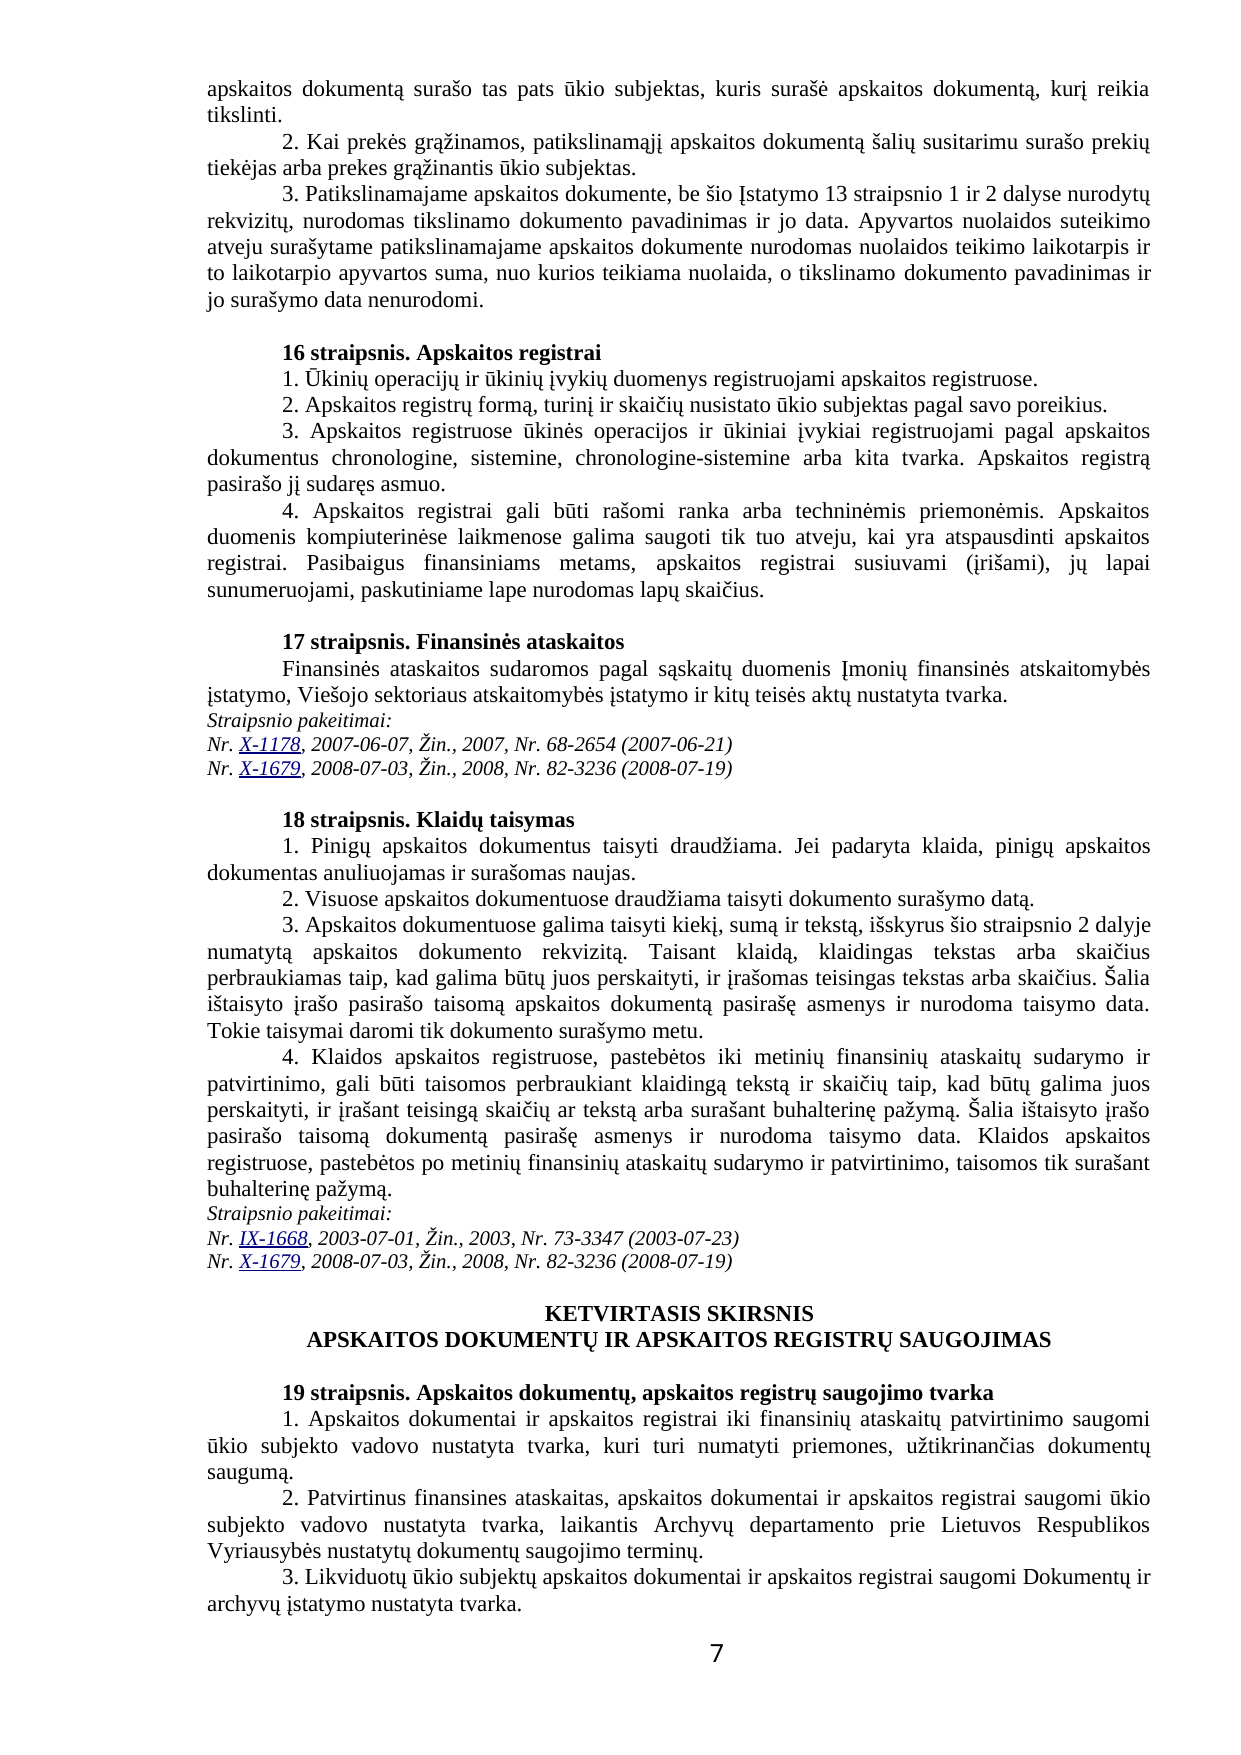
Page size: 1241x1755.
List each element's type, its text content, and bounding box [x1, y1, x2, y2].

text 3. Apskaitos registruose ūkinės operacijos ir ūkiniai įvykiai registruojami pagal apskaitos dokumentus chronologine, sistemine, chronologine-sistemine arba kita tvarka. Apskaitos registrą pasirašo jį sudaręs asmuo. [207, 418, 1152, 497]
text 1. Pinigų apskaitos dokumentus taisyti draudžiama. Jei padaryta klaida, pinigų apskaitos dokumentas anuliuojamas ir surašomas naujas. [207, 832, 1152, 885]
text 2. Patvirtinus finansines ataskaitas, apskaitos dokumentai ir apskaitos registrai saugomi ūkio subjekto vadovo nustatyta tvarka, laikantis Archyvų departamento prie Lietuvos Respublikos Vyriausybės nustatytų dokumentų saugojimo terminų. [207, 1484, 1152, 1563]
text 2. Kai prekės grąžinamos, patikslinamąjį apskaitos dokumentą šalių susitarimu surašo prekių tiekėjas arba prekes grąžinantis ūkio subjektas. [207, 128, 1152, 180]
text 16 straipsnis. Apskaitos registrai [207, 338, 1152, 365]
text Nr. X-1679, 2008-07-03, Žin., 2008, Nr. 82-3236 (2008-07-19) [207, 756, 1152, 780]
subtitle KETVIRTASIS SKIRSNIS [207, 1300, 1152, 1326]
text Straipsnio pakeitimai: [207, 707, 1152, 732]
text 3. Likviduotų ūkio subjektų apskaitos dokumentai ir apskaitos registrai saugomi Dokumentų ir archyvų įstatymo nustatyta tvarka. [207, 1563, 1152, 1616]
subtitle APSKAITOS DOKUMENTŲ IR APSKAITOS REGISTRŲ SAUGOJIMAS [207, 1326, 1152, 1353]
text Nr. X-1178, 2007-06-07, Žin., 2007, Nr. 68-2654 (2007-06-21) [207, 732, 1152, 756]
text Nr. IX-1668, 2003-07-01, Žin., 2003, Nr. 73-3347 (2003-07-23) [207, 1225, 1152, 1249]
text apskaitos dokumentą surašo tas pats ūkio subjektas, kuris surašė apskaitos dokumentą, kurį reikia tikslinti. [207, 75, 1152, 128]
text 2. Visuose apskaitos dokumentuose draudžiama taisyti dokumento surašymo datą. [207, 885, 1152, 911]
text 3. Patikslinamajame apskaitos dokumente, be šio Įstatymo 13 straipsnio 1 ir 2 dalyse nurodytų rekvizitų, nurodomas tikslinamo dokumento pavadinimas ir jo data. Apyvartos nuolaidos suteikimo atveju surašytame patikslinamajame apskaitos dokumente nurodomas nuolaidos teikimo laikotarpis ir to laikotarpio apyvartos suma, nuo kurios teikiama nuolaida, o tikslinamo dokumento pavadinimas ir jo surašymo data nenurodomi. [207, 180, 1152, 312]
text 4. Klaidos apskaitos registruose, pastebėtos iki metinių finansinių ataskaitų sudarymo ir patvirtinimo, gali būti taisomos perbraukiant klaidingą tekstą ir skaičių taip, kad būtų galima juos perskaityti, ir įrašant teisingą skaičių ar tekstą arba surašant buhalterinę pažymą. Šalia ištaisyto įrašo pasirašo taisomą dokumentą pasirašę asmenys ir nurodoma taisymo data. Klaidos apskaitos registruose, pastebėtos po metinių finansinių ataskaitų sudarymo ir patvirtinimo, taisomos tik surašant buhalterinę pažymą. [207, 1043, 1152, 1201]
text 18 straipsnis. Klaidų taisymas [207, 806, 1152, 832]
text Straipsnio pakeitimai: [207, 1201, 1152, 1225]
text 17 straipsnis. Finansinės ataskaitos [207, 628, 1152, 655]
text 19 straipsnis. Apskaitos dokumentų, apskaitos registrų saugojimo tvarka [207, 1379, 1152, 1405]
text Nr. X-1679, 2008-07-03, Žin., 2008, Nr. 82-3236 (2008-07-19) [207, 1249, 1152, 1273]
text 3. Apskaitos dokumentuose galima taisyti kiekį, sumą ir tekstą, išskyrus šio straipsnio 2 dalyje numatytą apskaitos dokumento rekvizitą. Taisant klaidą, klaidingas tekstas arba skaičius perbraukiamas taip, kad galima būtų juos perskaityti, ir įrašomas teisingas tekstas arba skaičius. Šalia ištaisyto įrašo pasirašo taisomą apskaitos dokumentą pasirašę asmenys ir nurodoma taisymo data. Tokie taisymai daromi tik dokumento surašymo metu. [207, 911, 1152, 1043]
text 2. Apskaitos registrų formą, turinį ir skaičių nusistato ūkio subjektas pagal savo poreikius. [207, 391, 1152, 418]
text 1. Apskaitos dokumentai ir apskaitos registrai iki finansinių ataskaitų patvirtinimo saugomi ūkio subjekto vadovo nustatyta tvarka, kuri turi numatyti priemones, užtikrinančias dokumentų saugumą. [207, 1405, 1152, 1484]
text 1. Ūkinių operacijų ir ūkinių įvykių duomenys registruojami apskaitos registruose. [207, 365, 1152, 391]
text Finansinės ataskaitos sudaromos pagal sąskaitų duomenis Įmonių finansinės atskaitomybės įstatymo, Viešojo sektoriaus atskaitomybės įstatymo ir kitų teisės aktų nustatyta tvarka. [207, 655, 1152, 707]
text 4. Apskaitos registrai gali būti rašomi ranka arba techninėmis priemonėmis. Apskaitos duomenis kompiuterinėse laikmenose galima saugoti tik tuo atveju, kai yra atspausdinti apskaitos registrai. Pasibaigus finansiniams metams, apskaitos registrai susiuvami (įrišami), jų lapai sunumeruojami, paskutiniame lape nurodomas lapų skaičius. [207, 497, 1152, 602]
